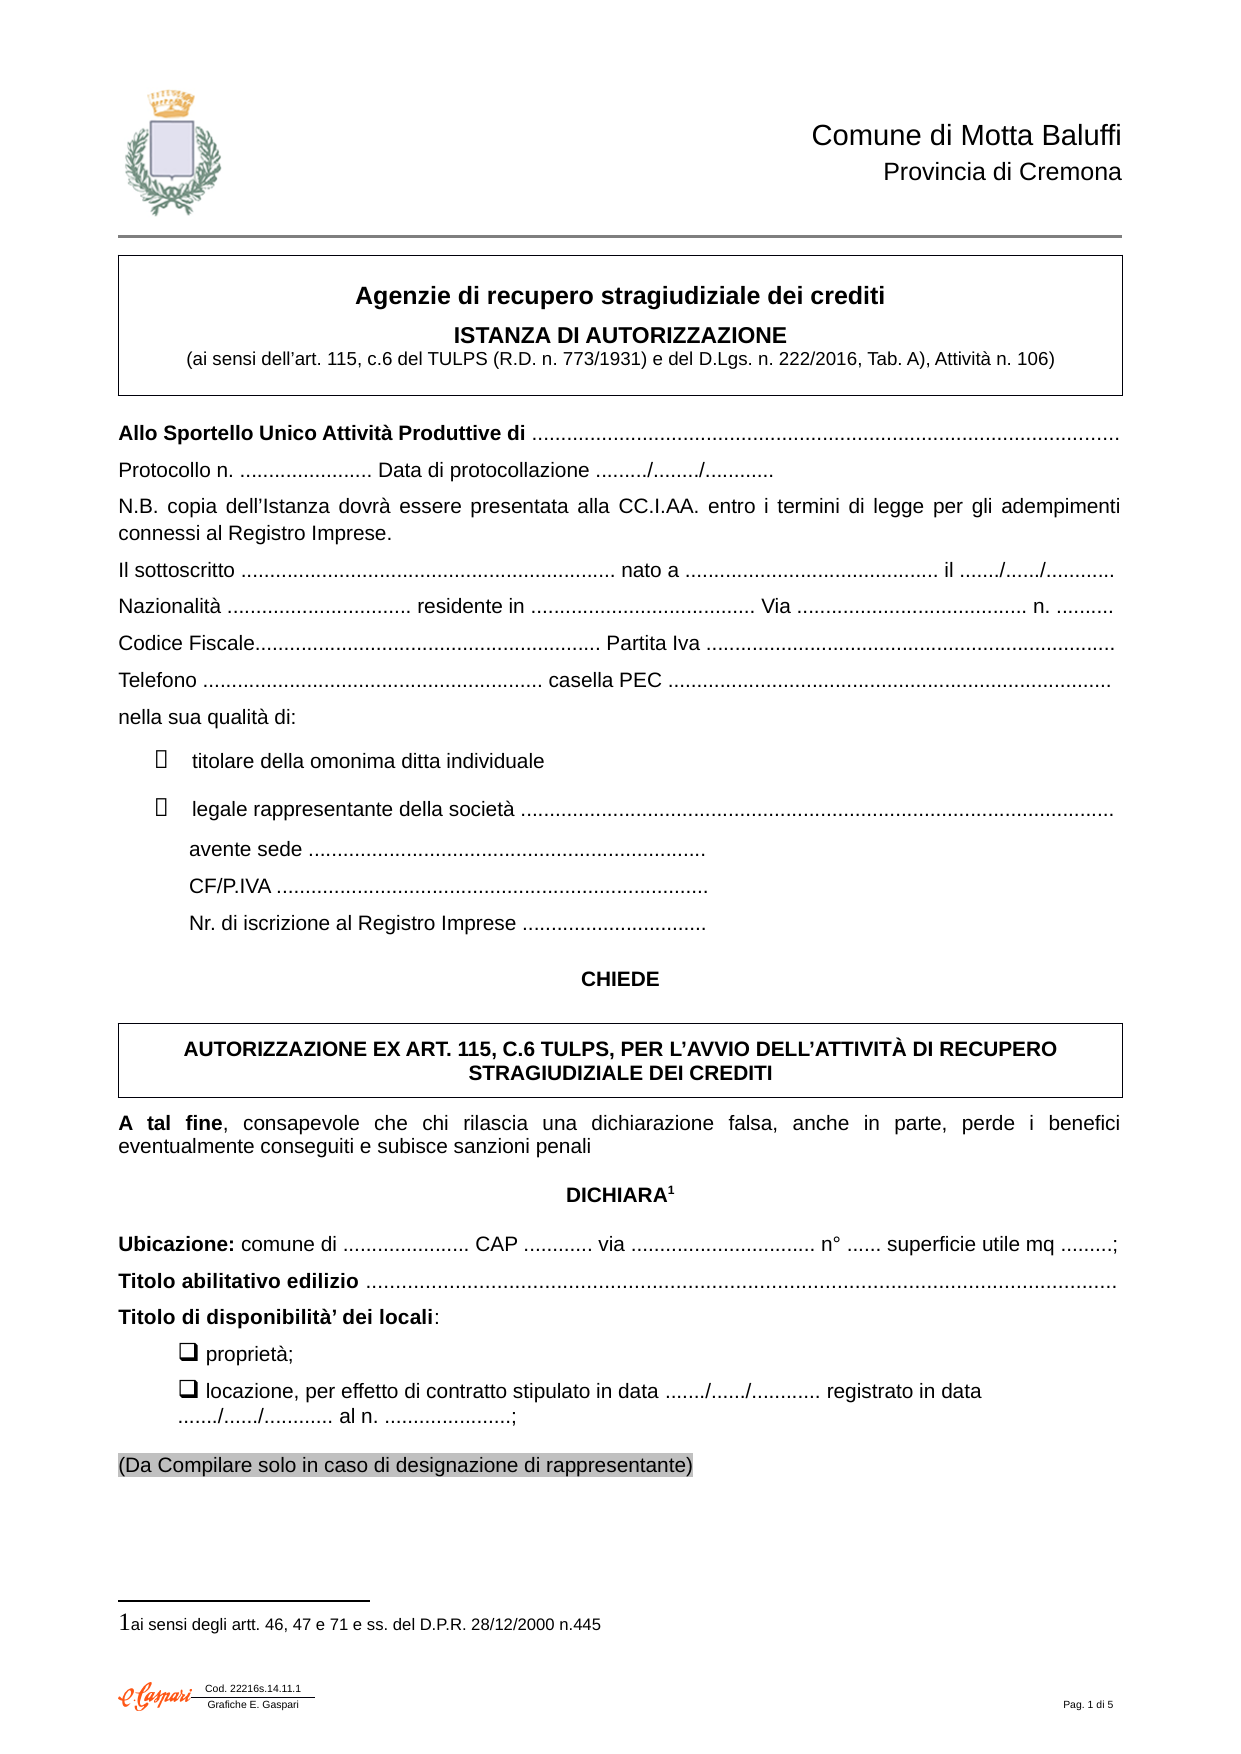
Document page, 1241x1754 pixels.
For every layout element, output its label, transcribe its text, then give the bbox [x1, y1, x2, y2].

text DICHIARA [118, 1183, 1122, 1207]
text CF/P.IVA ........................................................................... [189, 874, 1122, 898]
text Titolo abilitativo edilizio .............................................................................................................................. [118, 1269, 1122, 1293]
text Codice Fiscale............................................................ Partita Iva ....................................................................... [118, 631, 1122, 655]
text Provincia di Cremona [118, 157, 1122, 185]
text avente sede ..................................................................... [189, 837, 1122, 861]
picture [118, 1682, 192, 1711]
table_header Agenzie di recupero stragiudiziale dei crediti ISTANZA DI AUTORIZZAZIONE (ai sensi dell’art. 115, c.6 del TULPS (R.D. n. 773/1931) e del D.Lgs. n. 222/2016, Tab. A), Attività n. 106) [119, 256, 1122, 395]
text N.B. copia dell’Istanza dovrà essere presentata alla CC.I.AA. entro i termini di legge per gli adempimenti connessi al Registro Imprese. [118, 494, 1122, 545]
text CHIEDE [118, 967, 1122, 991]
text ai sensi degli artt. 46, 47 e 71 e ss. del D.P.R. 28/12/2000 n.445 [118, 1607, 1122, 1636]
text Ubicazione: comune di ...................... CAP ............ via ................................ n° ...... superficie utile mq .........; [118, 1232, 1122, 1256]
picture [122, 185, 224, 219]
text Protocollo n. ....................... Data di protocollazione ........./......../............ [118, 458, 1122, 482]
text Telefono ........................................................... casella PEC ............................................................................. [118, 668, 1122, 692]
text  legale rappresentante della società ....................................................................................................... [153, 789, 1122, 823]
text Allo Sportello Unico Attività Produttive di [118, 421, 1122, 445]
table_header AUTORIZZAZIONE EX ART. 115, C.6 TULPS, PER L’AVVIO DELL’ATTIVITÀ DI RECUPERO STRAGIUDIZIALE DEI CREDITI [119, 1024, 1122, 1097]
text  proprietà; [177, 1342, 1122, 1367]
text Nr. di iscrizione al Registro Imprese ................................ [189, 911, 1122, 934]
text A tal fine, consapevole che chi rilascia una dichiarazione falsa, anche in parte, perde i benefici eventualmente conseguiti e subisce sanzioni penali [118, 1110, 1122, 1158]
text nella sua qualità di: [118, 704, 1122, 728]
text (Da Compilare solo in caso di designazione di rappresentante) [118, 1453, 1122, 1477]
text Comune di Motta Baluffi [118, 118, 1122, 152]
text Titolo di disponibilità’ dei locali: [118, 1305, 1122, 1329]
text  locazione, per effetto di contratto stipulato in data ......./....../............ registrato in data ......./....../............ al n. ......................; [177, 1379, 1122, 1428]
picture [122, 152, 224, 157]
text Il sottoscritto ................................................................. nato a ............................................ il ......./....../............ [118, 557, 1122, 581]
picture [122, 87, 224, 118]
text  titolare della omonima ditta individuale [153, 741, 1122, 775]
text Nazionalità ................................ residente in ....................................... Via ........................................ n. .......... [118, 594, 1122, 618]
